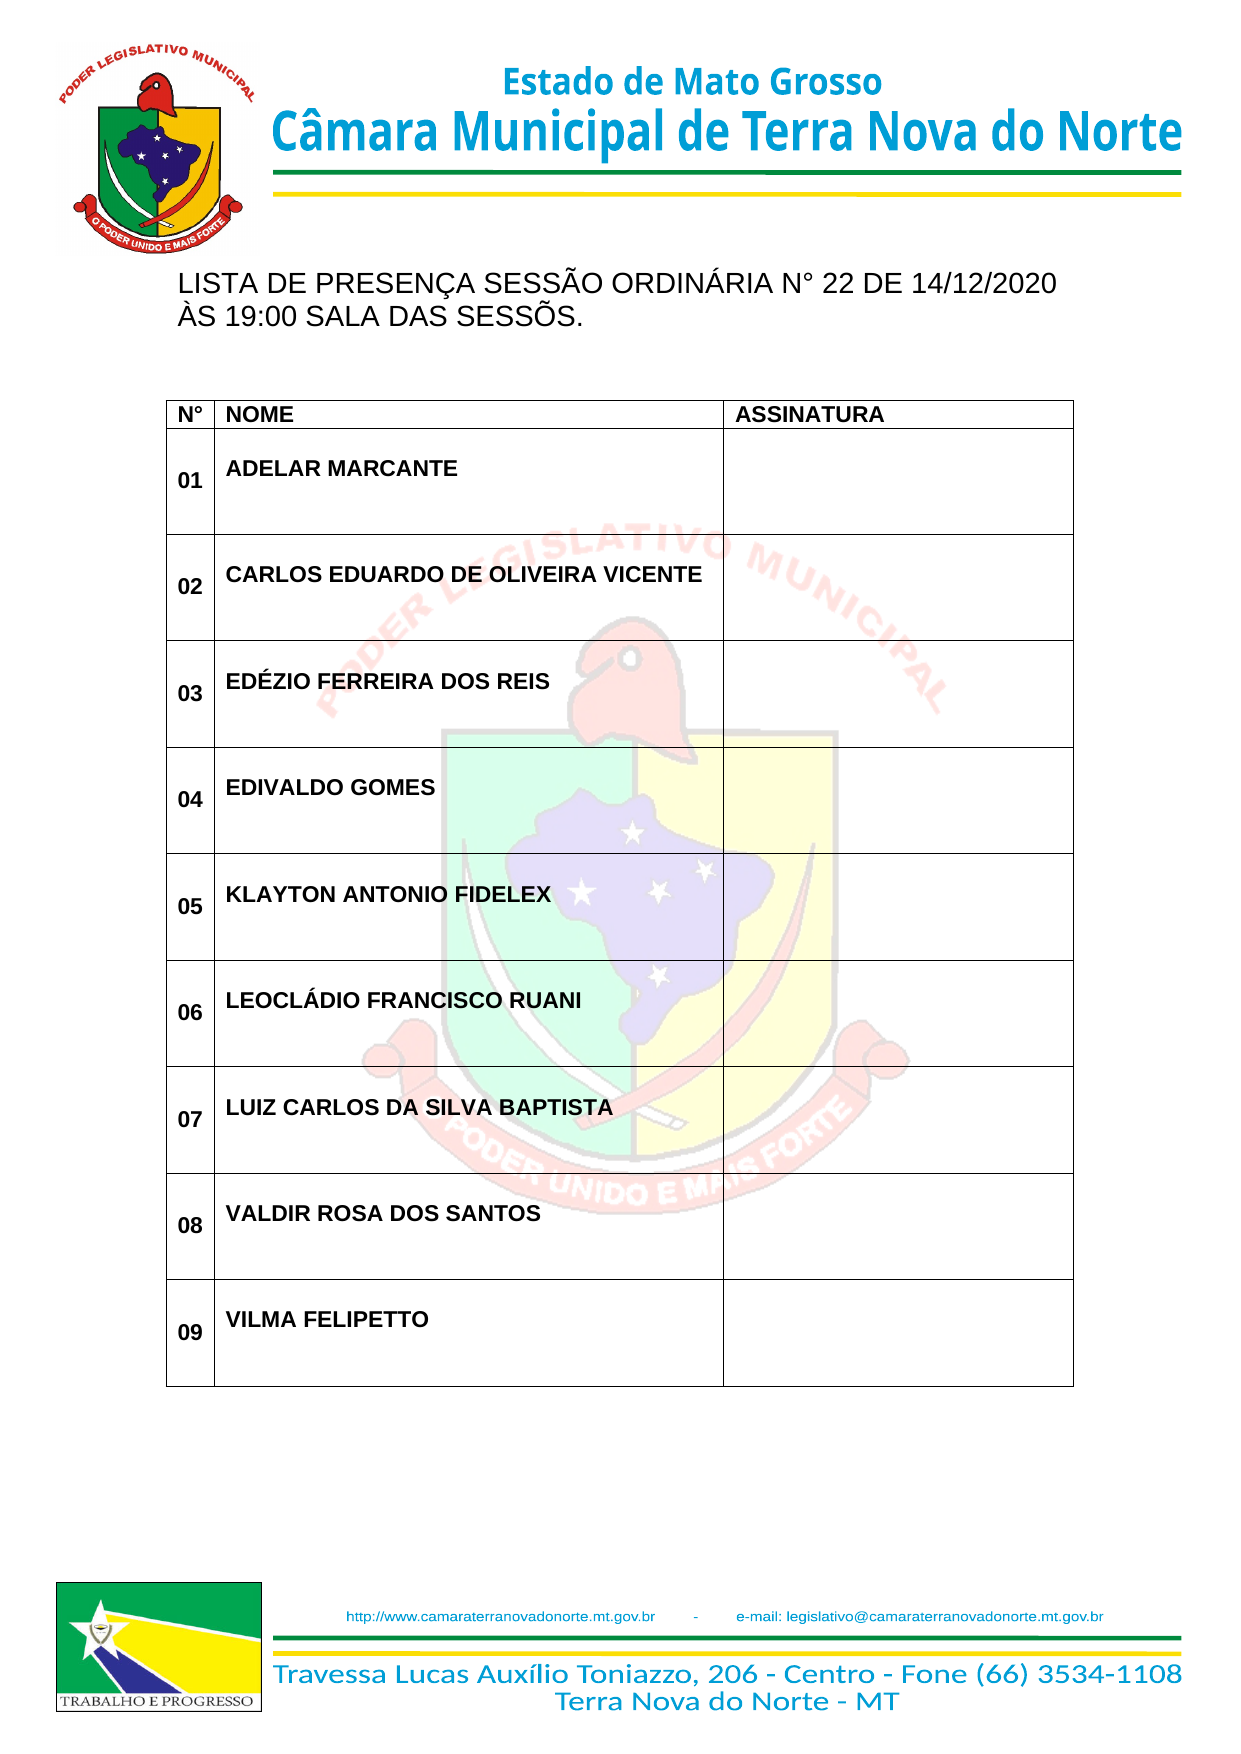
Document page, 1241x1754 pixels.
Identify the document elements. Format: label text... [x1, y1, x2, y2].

table_cell VILMA FELIPETTO [215, 1280, 723, 1386]
table_cell [724, 1174, 1073, 1279]
table_header NOME [215, 401, 723, 427]
table_cell 03 [167, 641, 214, 747]
table_cell [966, 535, 1073, 640]
table_cell 07 [167, 1067, 214, 1173]
table_cell 01 [167, 429, 214, 534]
table_cell CARLOS EDUARDO DE OLIVEIRA VICENTE [215, 535, 303, 640]
table_cell LEOCLÁDIO FRANCISCO RUANI [215, 961, 303, 1066]
table_cell 09 [167, 1280, 214, 1386]
table_cell [966, 748, 1073, 853]
text LISTA DE PRESENÇA SESSÃO ORDINÁRIA N° 22 DE 14/12/2020 ÀS 19:00 SALA DAS SESSÕS. [177, 266, 1063, 333]
table_cell [966, 1067, 1073, 1173]
table_cell VALDIR ROSA DOS SANTOS [215, 1174, 723, 1279]
table_cell EDÉZIO FERREIRA DOS REIS [215, 641, 303, 747]
table_cell [966, 961, 1073, 1066]
table_cell LUIZ CARLOS DA SILVA BAPTISTA [215, 1067, 303, 1173]
table_cell KLAYTON ANTONIO FIDELEX [215, 854, 303, 960]
table_cell [724, 429, 1073, 534]
table_cell [724, 1280, 1073, 1386]
table_header N° [167, 401, 214, 427]
picture [860, 1611, 868, 1623]
table_cell ADELAR MARCANTE [215, 429, 723, 534]
table_cell 04 [167, 748, 214, 853]
table_header ASSINATURA [724, 401, 1073, 427]
picture [57, 1583, 261, 1711]
table_cell 02 [167, 535, 214, 640]
table_cell 08 [167, 1174, 214, 1279]
table_cell [966, 641, 1073, 747]
table_cell 05 [167, 854, 214, 960]
table_cell [966, 854, 1073, 960]
picture [55, 42, 260, 256]
table_cell 06 [167, 961, 214, 1066]
table_cell EDIVALDO GOMES [215, 748, 303, 853]
